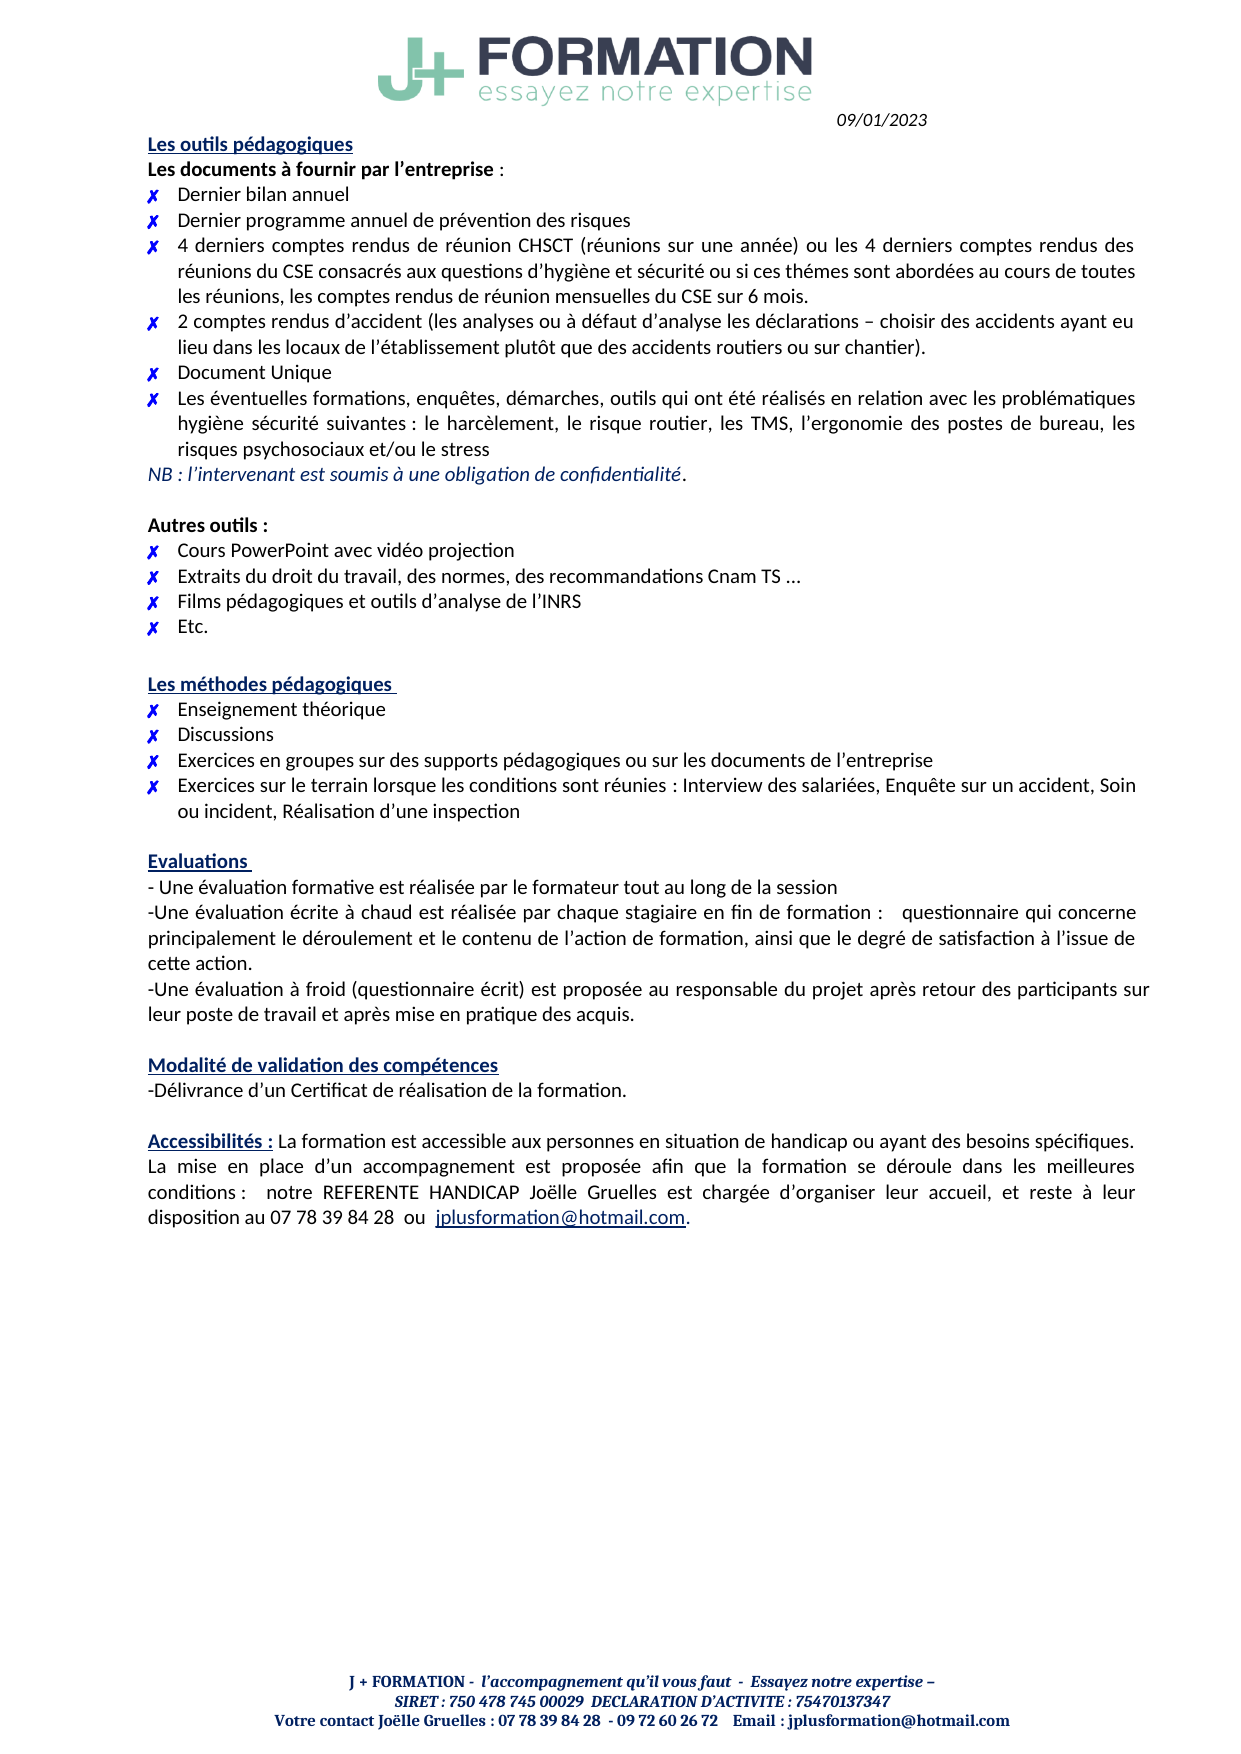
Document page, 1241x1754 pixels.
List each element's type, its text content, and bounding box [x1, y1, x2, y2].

text -Une évaluation écrite à chaud est réalisée par chaque stagiaire en fin de formation : questionnaire qui concerne principalement le déroulement et le contenu de l’action de formation, ainsi que le degré de satisfaction à l’issue de cette action. [148, 899, 1137, 976]
list Document Unique [148, 359, 1137, 385]
list 2 comptes rendus d’accident (les analyses ou à défaut d’analyse les déclarations – choisir des accidents ayant eu lieu dans les locaux de l’établissement plutôt que des accidents routiers ou sur chantier). [148, 309, 1137, 359]
list Exercices sur le terrain lorsque les conditions sont réunies : Interview des salariées, Enquête sur un accident, Soin ou incident, Réalisation d’une inspection [148, 772, 1137, 823]
list Dernier programme annuel de prévention des risques [148, 207, 1137, 232]
picture [357, 0, 837, 126]
list Les éventuelles formations, enquêtes, démarches, outils qui ont été réalisés en relation avec les problématiques hygiène sécurité suivantes : le harcèlement, le risque routier, les TMS, l’ergonomie des postes de bureau, les risques psychosociaux et/ou le stress [148, 385, 1137, 461]
list Exercices en groupes sur des supports pédagogiques ou sur les documents de l’entreprise [148, 747, 1137, 772]
text -Une évaluation à froid (questionnaire écrit) est proposée au responsable du projet après retour des participants sur leur poste de travail et après mise en pratique des acquis. [148, 976, 1152, 1027]
list Extraits du droit du travail, des normes, des recommandations Cnam TS ... [148, 563, 1137, 588]
list Enseignement théorique [148, 696, 1137, 722]
text Autres outils : [148, 512, 1137, 537]
text Les documents à fournir par l’entreprise : [148, 156, 1137, 182]
text Accessibilités : La formation est accessible aux personnes en situation de handicap ou ayant des besoins spécifiques. La mise en place d’un accompagnement est proposée afin que la formation se déroule dans les meilleures conditions : notre REFERENTE HANDICAP Joëlle Gruelles est chargée d’organiser leur accueil, et reste à leur disposition au 07 78 39 84 28 ou jplusformation@hotmail.com. [148, 1128, 1137, 1230]
text Evaluations [148, 849, 1181, 874]
list Dernier bilan annuel [148, 182, 1137, 207]
text Modalité de validation des compétences [148, 1052, 1181, 1077]
text Les méthodes pédagogiques [148, 671, 1137, 696]
text Les outils pédagogiques [148, 131, 1137, 156]
list 4 derniers comptes rendus de réunion CHSCT (réunions sur une année) ou les 4 derniers comptes rendus des réunions du CSE consacrés aux questions d’hygiène et sécurité ou si ces thémes sont abordées au cours de toutes les réunions, les comptes rendus de réunion mensuelles du CSE sur 6 mois. [148, 232, 1137, 309]
text NB : l’intervenant est soumis à une obligation de confidentialité. [148, 461, 1137, 487]
text - Une évaluation formative est réalisée par le formateur tout au long de la session [148, 874, 1137, 899]
list Discussions [148, 722, 1137, 747]
list Films pédagogiques et outils d’analyse de l’INRS [148, 588, 1137, 614]
list Etc. [148, 614, 1137, 639]
list Cours PowerPoint avec vidéo projection [148, 537, 1137, 563]
text -Délivrance d’un Certificat de réalisation de la formation. [148, 1077, 1137, 1103]
